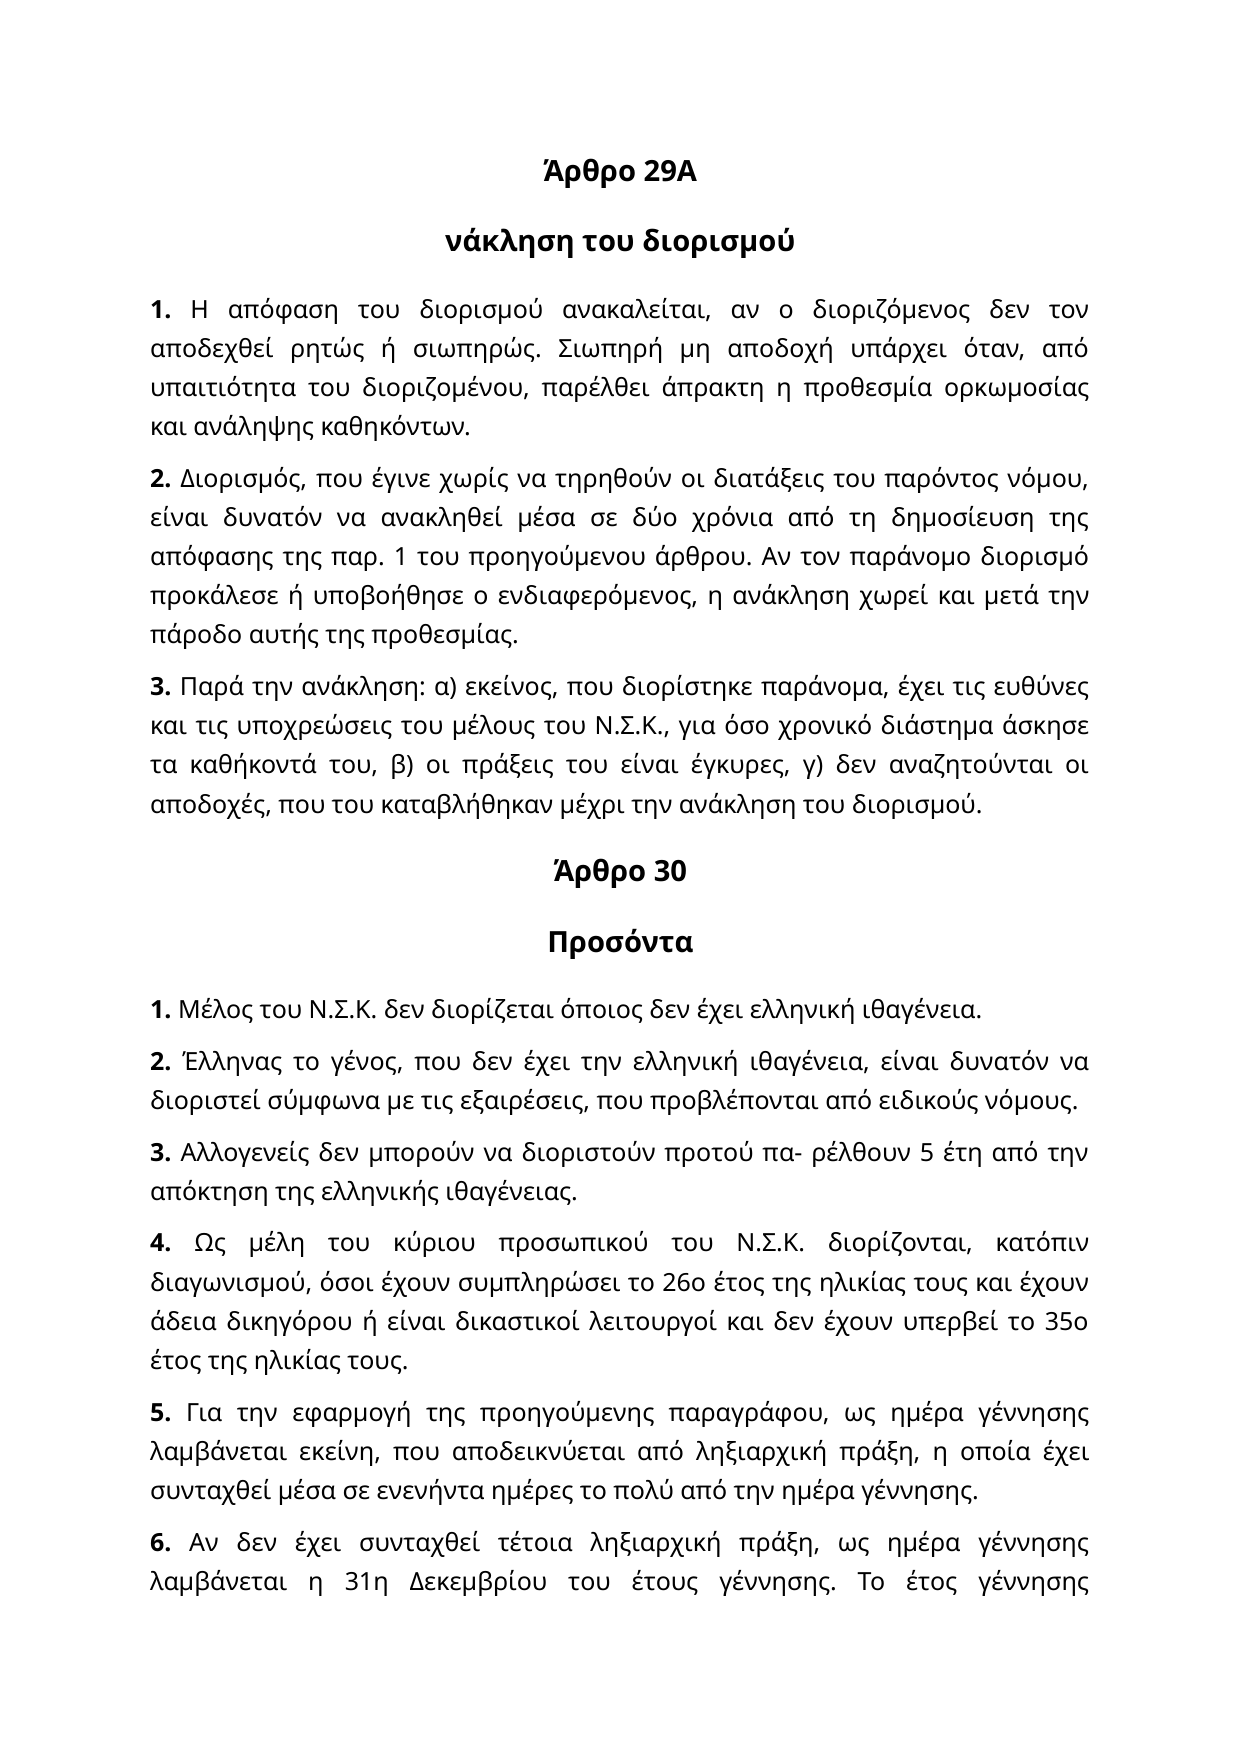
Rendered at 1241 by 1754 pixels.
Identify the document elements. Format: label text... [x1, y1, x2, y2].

text 2. Έλληνας το γένος, που δεν έχει την ελληνική ιθαγένεια, είναι δυνατόν να διοριστεί σύμφωνα με τις εξαιρέσεις, που προβλέπονται από ειδικούς νόμους. [150, 1043, 1090, 1117]
subtitle Άρθρο 29Α [150, 150, 1090, 190]
text 2. Διορισμός, που έγινε χωρίς να τηρηθούν οι διατάξεις του παρόντος νόμου, είναι δυνατόν να ανακληθεί μέσα σε δύο χρόνια από τη δημοσίευση της απόφασης της παρ. 1 του προηγούμενου άρθρου. Αν τον παράνομο διορισμό προκάλεσε ή υποβοήθησε ο ενδιαφερόμενος, η ανάκληση χωρεί και μετά την πάροδο αυτής της προθεσμίας. [150, 460, 1090, 651]
text 3. Αλλογενείς δεν μπορούν να διοριστούν προτού πα- ρέλθουν 5 έτη από την απόκτηση της ελληνικής ιθαγένειας. [150, 1134, 1090, 1207]
text 5. Για την εφαρμογή της προηγούμενης παραγράφου, ως ημέρα γέννησης λαμβάνεται εκείνη, που αποδεικνύεται από ληξιαρχική πράξη, η οποία έχει συνταχθεί μέσα σε ενενήντα ημέρες το πολύ από την ημέρα γέννησης. [150, 1394, 1090, 1507]
subtitle Προσόντα [150, 921, 1090, 961]
subtitle νάκληση του διορισμού [150, 221, 1090, 260]
text 6. Αν δεν έχει συνταχθεί τέτοια ληξιαρχική πράξη, ως ημέρα γέννησης λαμβάνεται η 31η Δεκεμβρίου του έτους γέννησης. Το έτος γέννησης [150, 1524, 1090, 1597]
text 4. Ως μέλη του κύριου προσωπικού του Ν.Σ.Κ. διορίζονται, κατόπιν διαγωνισμού, όσοι έχουν συμπληρώσει το 26ο έτος της ηλικίας τους και έχουν άδεια δικηγόρου ή είναι δικαστικοί λειτουργοί και δεν έχουν υπερβεί το 35ο έτος της ηλικίας τους. [150, 1225, 1090, 1377]
text 3. Παρά την ανάκληση: α) εκείνος, που διορίστηκε παράνομα, έχει τις ευθύνες και τις υποχρεώσεις του μέλους του Ν.Σ.Κ., για όσο χρονικό διάστημα άσκησε τα καθήκοντά του, β) οι πράξεις του είναι έγκυρες, γ) δεν αναζητούνται οι αποδοχές, που του καταβλήθηκαν μέχρι την ανάκληση του διορισμού. [150, 669, 1090, 820]
subtitle Άρθρο 30 [150, 850, 1090, 890]
text 1. Μέλος του Ν.Σ.Κ. δεν διορίζεται όποιος δεν έχει ελληνική ιθαγένεια. [150, 992, 1090, 1026]
text 1. Η απόφαση του διορισμού ανακαλείται, αν ο διοριζόμενος δεν τον αποδεχθεί ρητώς ή σιωπηρώς. Σιωπηρή μη αποδοχή υπάρχει όταν, από υπαιτιότητα του διοριζομένου, παρέλθει άπρακτη η προθεσμία ορκωμοσίας και ανάληψης καθηκόντων. [150, 291, 1090, 443]
